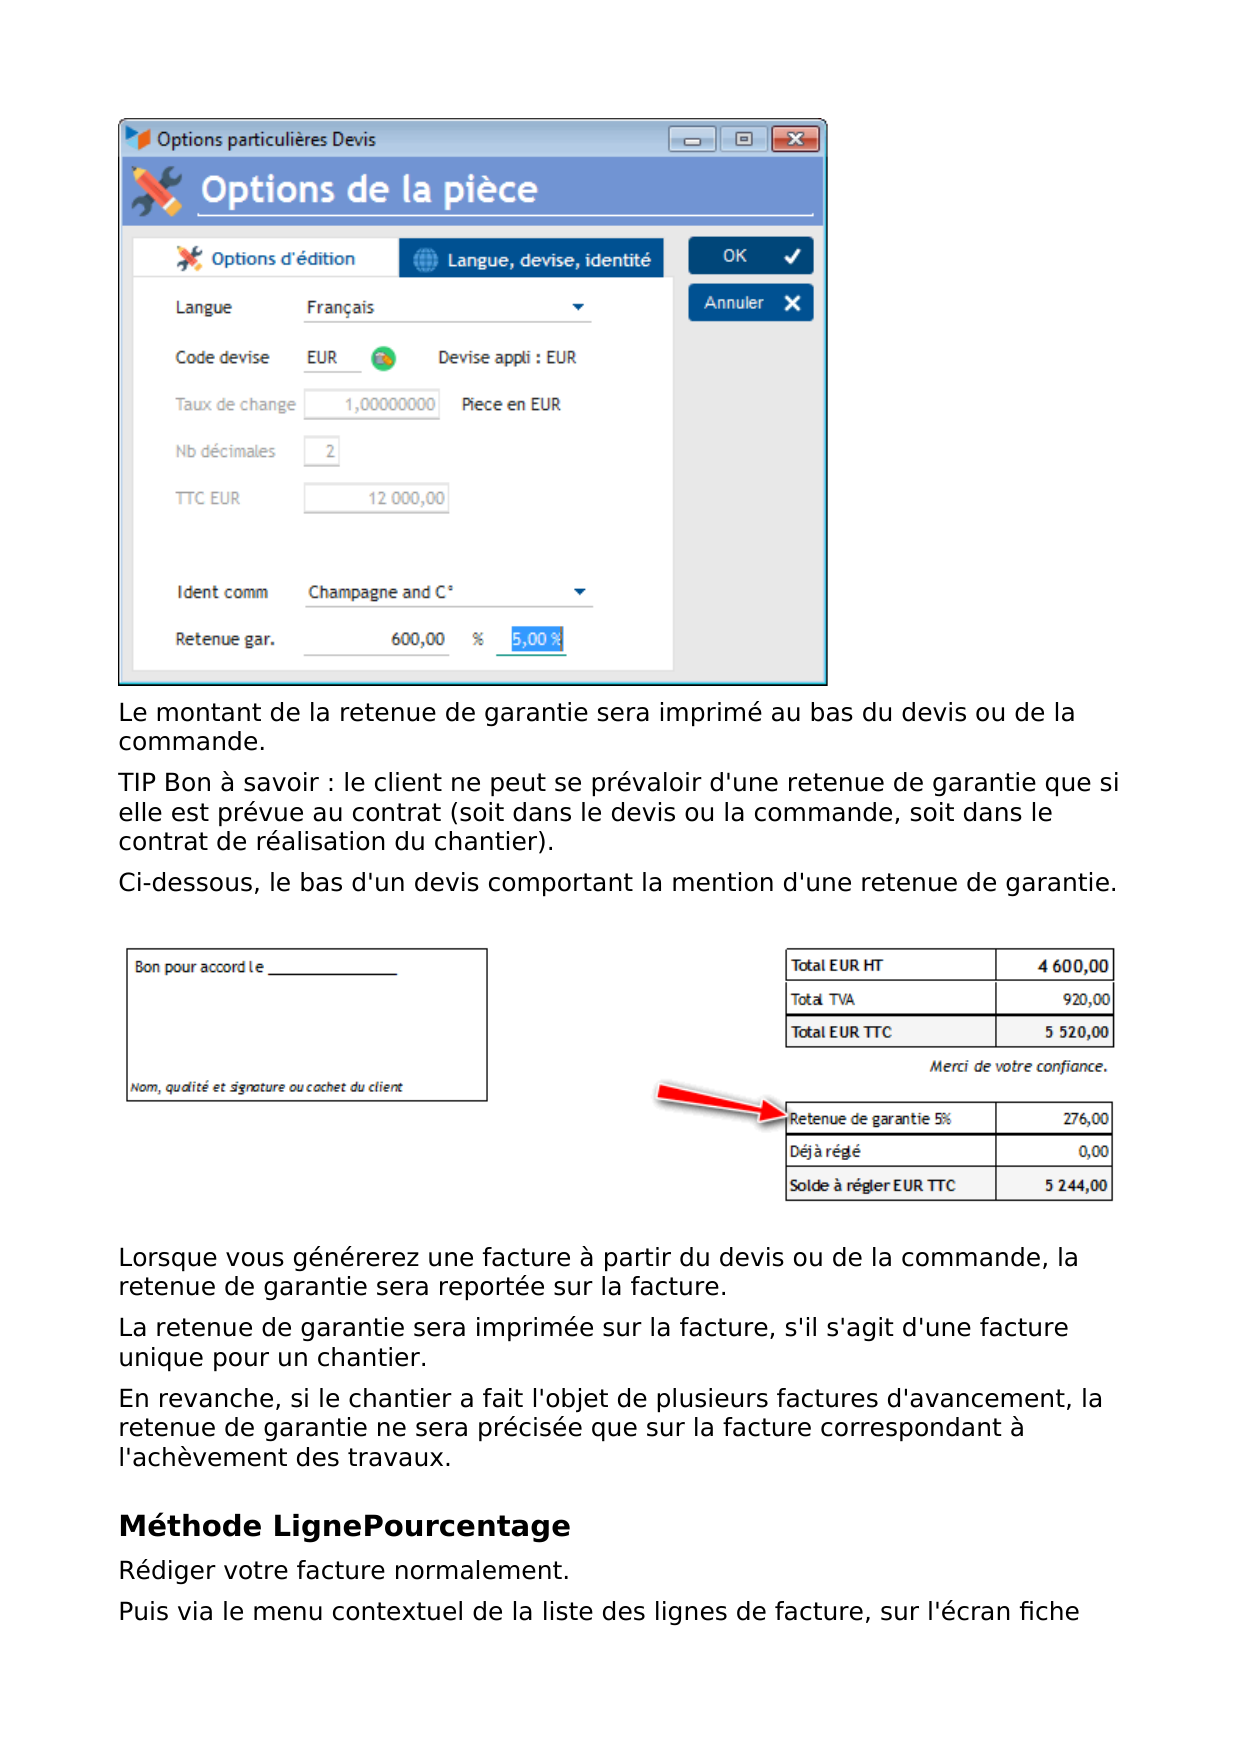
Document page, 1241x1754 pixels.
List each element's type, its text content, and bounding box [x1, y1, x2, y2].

text Le montant de la retenue de garantie sera imprimé au bas du devis ou de la commande. [118, 698, 1122, 756]
text La retenue de garantie sera imprimée sur la facture, s'il s'agit d'une facture unique pour un chantier. [118, 1314, 1122, 1372]
text Lorsque vous générerez une facture à partir du devis ou de la commande, la retenue de garantie sera reportée sur la facture. [118, 1243, 1122, 1301]
picture [118, 118, 828, 686]
subtitle Méthode LignePourcentage [118, 1509, 1122, 1543]
text En revanche, si le chantier a fait l'objet de plusieurs factures d'avancement, la retenue de garantie ne sera précisée que sur la facture correspondant à l'achèvement des travaux. [118, 1384, 1122, 1472]
text TIP Bon à savoir : le client ne peut se prévaloir d'une retenue de garantie que si elle est prévue au contrat (soit dans le devis ou la commande, soit dans le contrat de réalisation du chantier). [118, 769, 1122, 856]
text Puis via le menu contextuel de la liste des lignes de facture, sur l'écran fiche [118, 1598, 1122, 1627]
text Rédiger votre facture normalement. [118, 1556, 1122, 1585]
picture [118, 910, 1123, 1231]
text Ci-dessous, le bas d'un devis comportant la mention d'une retenue de garantie. [118, 869, 1122, 898]
